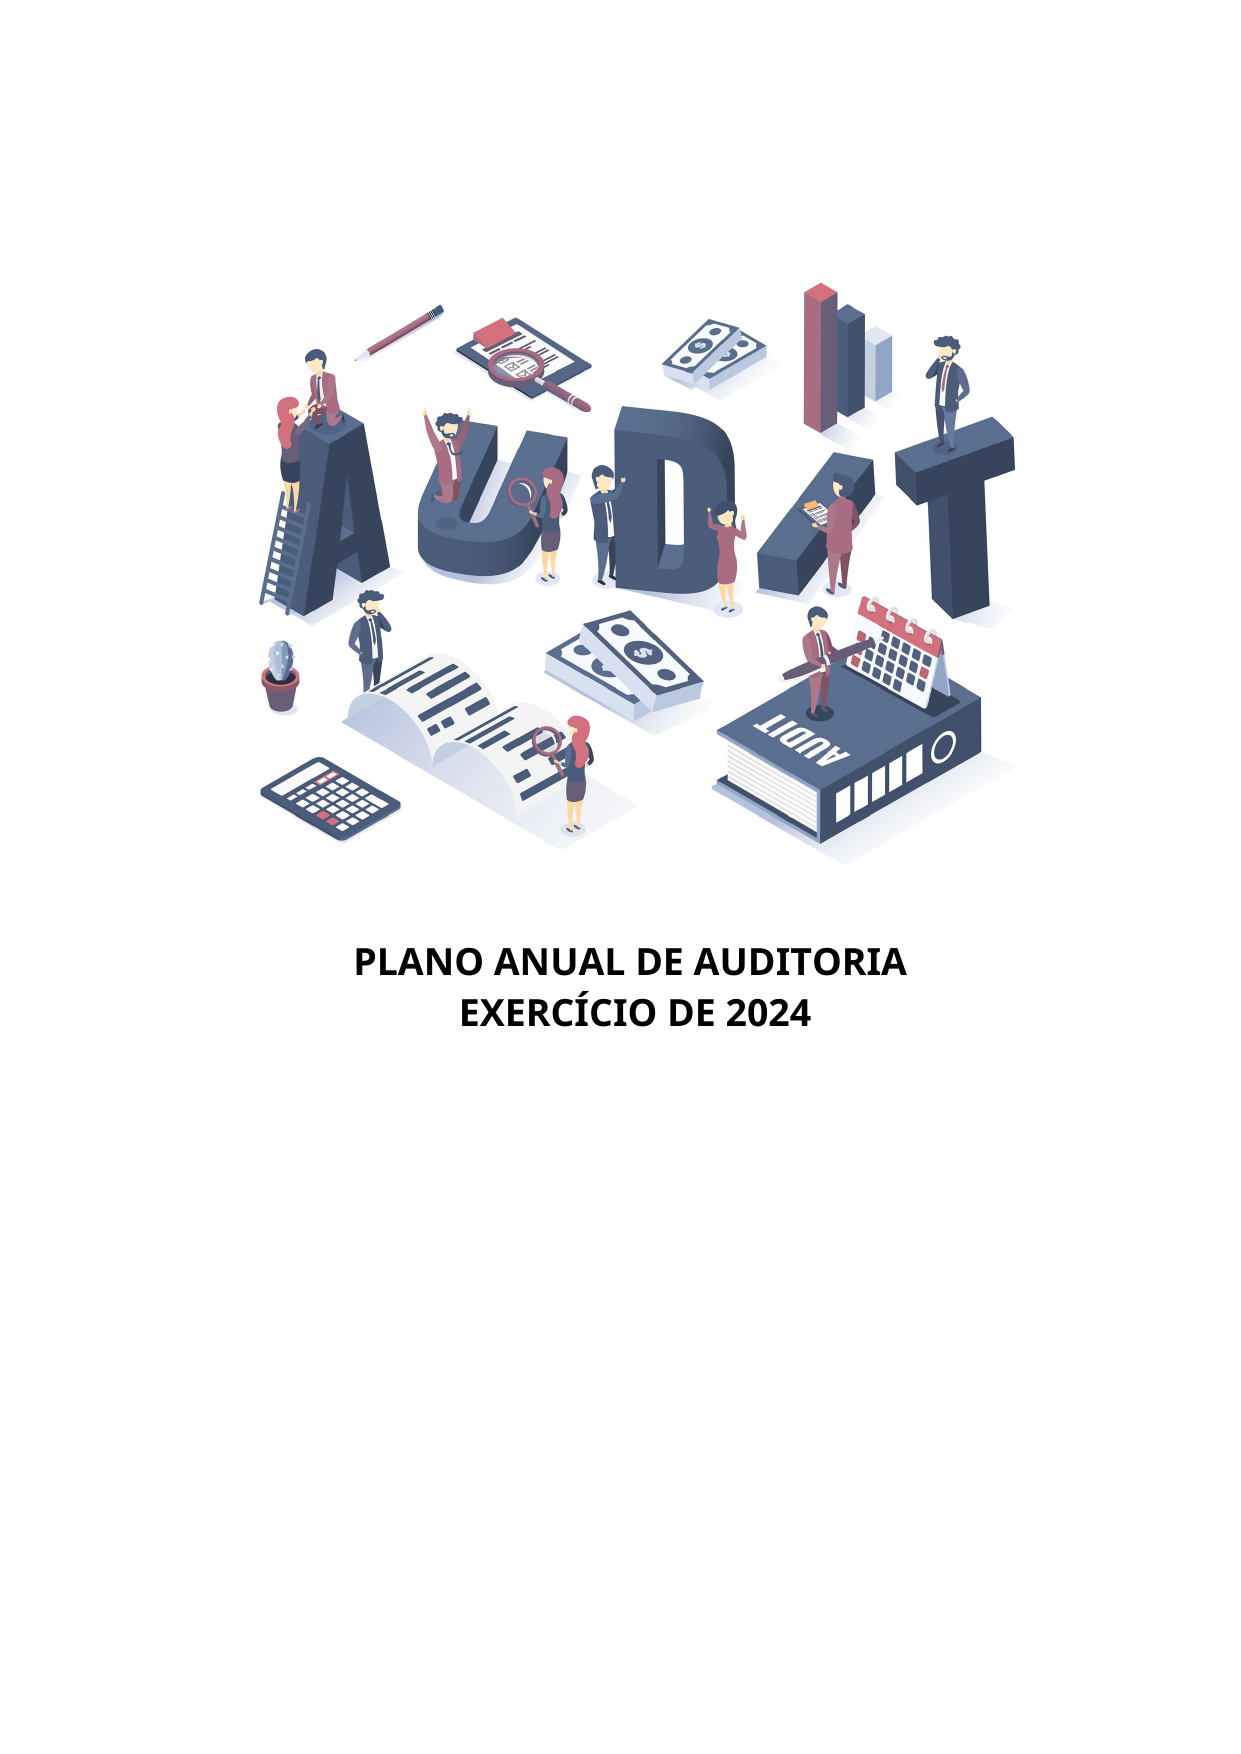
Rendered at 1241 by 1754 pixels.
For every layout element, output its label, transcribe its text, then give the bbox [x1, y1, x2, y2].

text PLANO ANUAL DE AUDITORIA EXERCÍCIO DE 2024 [177, 935, 1093, 1037]
picture [177, 244, 1063, 879]
